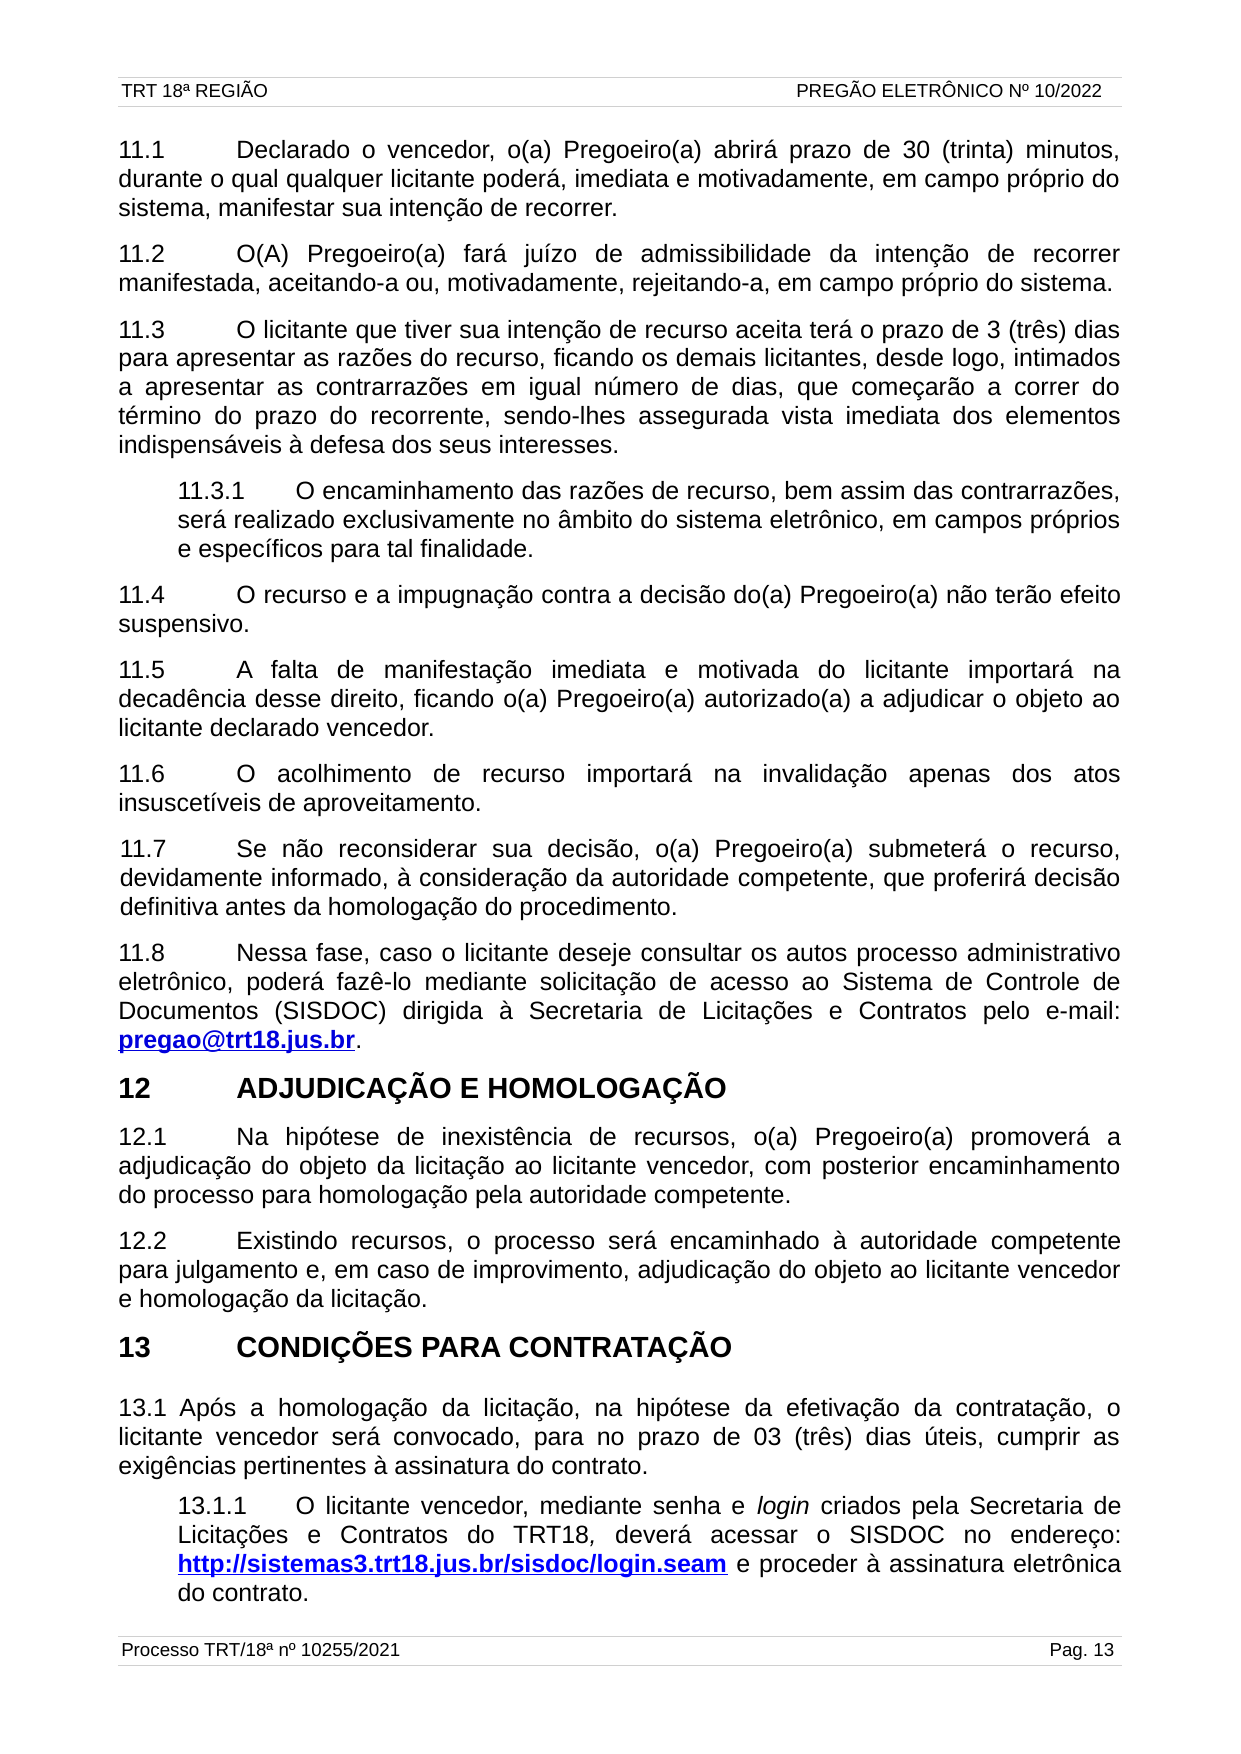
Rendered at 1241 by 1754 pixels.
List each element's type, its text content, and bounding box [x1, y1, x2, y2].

text 11.3 O licitante que tiver sua intenção de recurso aceita terá o prazo de 3 (três) dias para apresentar as razões do recurso, ficando os demais licitantes, desde logo, intimados a apresentar as contrarrazões em igual número de dias, que começarão a correr do término do prazo do recorrente, sendo-lhes assegurada vista imediata dos elementos indispensáveis à defesa dos seus interesses. [118, 315, 1122, 458]
text 13 CONDIÇÕES PARA CONTRATAÇÃO [118, 1330, 1122, 1364]
text 13.1 Após a homologação da licitação, na hipótese da efetivação da contratação, o licitante vencedor será convocado, para no prazo de 03 (três) dias úteis, cumprir as exigências pertinentes à assinatura do contrato. [118, 1393, 1122, 1479]
text 11.5 A falta de manifestação imediata e motivada do licitante importará na decadência desse direito, ficando o(a) Pregoeiro(a) autorizado(a) a adjudicar o objeto ao licitante declarado vencedor. [118, 655, 1122, 742]
text 11.8 Nessa fase, caso o licitante deseje consultar os autos processo administrativo eletrônico, poderá fazê-lo mediante solicitação de acesso ao Sistema de Controle de Documentos (SISDOC) dirigida à Secretaria de Licitações e Contratos pelo e-mail: pregao@trt18.jus.br. [118, 938, 1122, 1053]
text 12 ADJUDICAÇÃO E HOMOLOGAÇÃO [118, 1071, 1122, 1105]
text 11.3.1 O encaminhamento das razões de recurso, bem assim das contrarrazões, será realizado exclusivamente no âmbito do sistema eletrônico, em campos próprios e específicos para tal finalidade. [177, 476, 1122, 562]
text 12.1 Na hipótese de inexistência de recursos, o(a) Pregoeiro(a) promoverá a adjudicação do objeto da licitação ao licitante vencedor, com posterior encaminhamento do processo para homologação pela autoridade competente. [118, 1122, 1122, 1209]
text 11.7 Se não reconsiderar sua decisão, o(a) Pregoeiro(a) submeterá o recurso, devidamente informado, à consideração da autoridade competente, que proferirá decisão definitiva antes da homologação do procedimento. [119, 834, 1122, 921]
text 13.1.1 O licitante vencedor, mediante senha e login criados pela Secretaria de Licitações e Contratos do TRT18, deverá acessar o SISDOC no endereço: http://sistemas3.trt18.jus.br/sisdoc/login.seam e proceder à assinatura eletrônica do contrato. [177, 1491, 1122, 1606]
text 11.2 O(A) Pregoeiro(a) fará juízo de admissibilidade da intenção de recorrer manifestada, aceitando-a ou, motivadamente, rejeitando-a, em campo próprio do sistema. [118, 239, 1122, 297]
text 11.1 Declarado o vencedor, o(a) Pregoeiro(a) abrirá prazo de 30 (trinta) minutos, durante o qual qualquer licitante poderá, imediata e motivadamente, em campo próprio do sistema, manifestar sua intenção de recorrer. [118, 136, 1122, 222]
text 11.6 O acolhimento de recurso importará na invalidação apenas dos atos insuscetíveis de aproveitamento. [118, 759, 1122, 817]
text 12.2 Existindo recursos, o processo será encaminhado à autoridade competente para julgamento e, em caso de improvimento, adjudicação do objeto ao licitante vencedor e homologação da licitação. [118, 1226, 1122, 1313]
text 11.4 O recurso e a impugnação contra a decisão do(a) Pregoeiro(a) não terão efeito suspensivo. [118, 580, 1122, 638]
